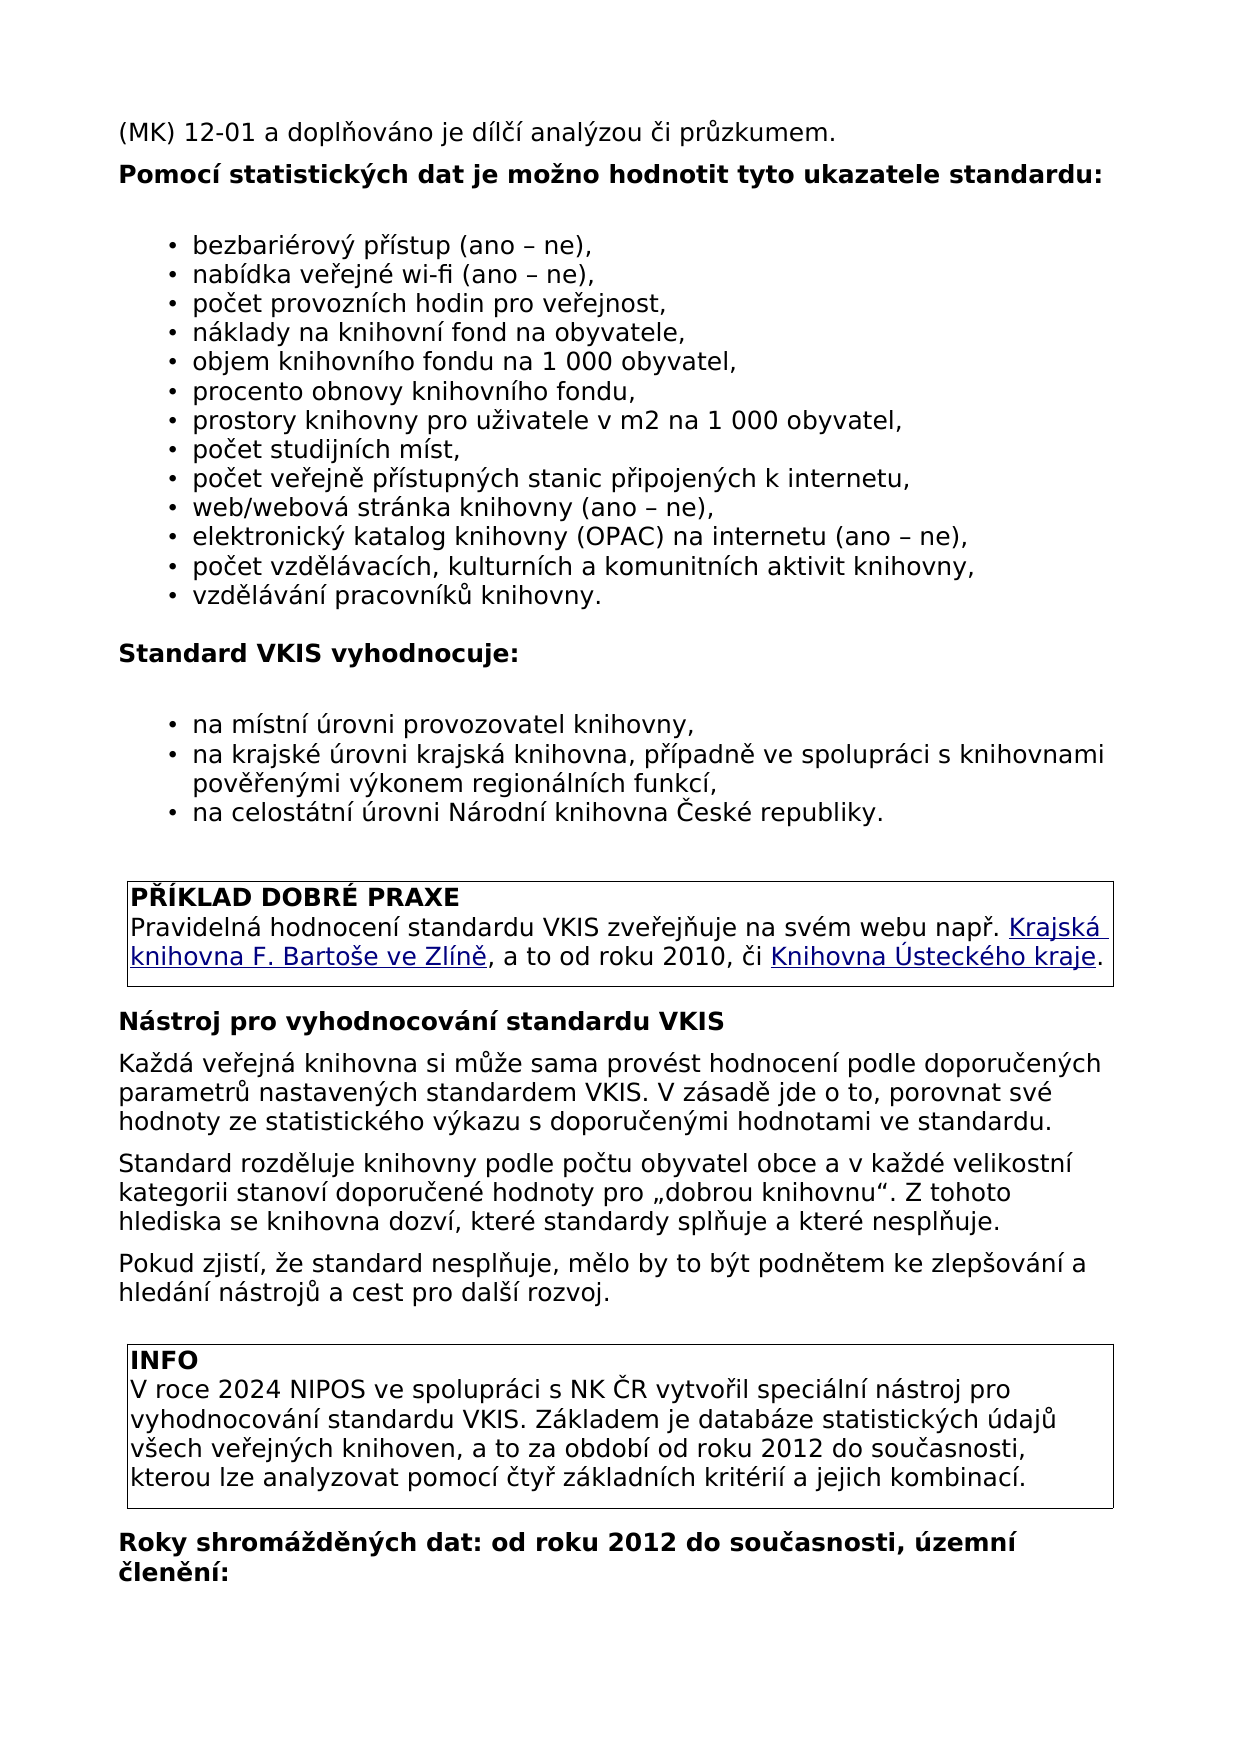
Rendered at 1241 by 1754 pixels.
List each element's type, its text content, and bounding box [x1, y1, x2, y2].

list bezbariérový přístup (ano – ne), [177, 231, 1122, 260]
text Standard rozděluje knihovny podle počtu obyvatel obce a v každé velikostní kategorii stanoví doporučené hodnoty pro „dobrou knihovnu“. Z tohoto hlediska se knihovna dozví, které standardy splňuje a které nesplňuje. [118, 1149, 1122, 1236]
list na krajské úrovni krajská knihovna, případně ve spolupráci s knihovnami pověřenými výkonem regionálních funkcí, [177, 740, 1122, 798]
list prostory knihovny pro uživatele v m2 na 1 000 obyvatel, [177, 406, 1122, 435]
list procento obnovy knihovního fondu, [177, 377, 1122, 406]
list vzdělávání pracovníků knihovny. [177, 581, 1122, 610]
list náklady na knihovní fond na obyvatele, [177, 318, 1122, 348]
list elektronický katalog knihovny (OPAC) na internetu (ano – ne), [177, 523, 1122, 552]
text Roky shromážděných dat: od roku 2012 do současnosti, územní členění: [118, 1320, 1122, 1587]
list počet provozních hodin pro veřejnost, [177, 289, 1122, 318]
list na celostátní úrovni Národní knihovna České republiky. [177, 798, 1122, 827]
text Nástroj pro vyhodnocování standardu VKIS [118, 857, 1122, 1036]
text (MK) 12-01 a doplňováno je dílčí analýzou či průzkumem. [118, 118, 1122, 147]
table_header INFO V roce 2024 NIPOS ve spolupráci s NK ČR vytvořil speciální nástroj pro vyhodnocování standardu VKIS. Základem je databáze statistických údajů všech veřejných knihoven, a to za období od roku 2012 do současnosti, kterou lze analyzovat pomocí čtyř základních kritérií a jejich kombinací. [128, 1345, 1113, 1508]
table_header PŘÍKLAD DOBRÉ PRAXE Pravidelná hodnocení standardu VKIS zveřejňuje na svém webu např. Krajská knihovna F. Bartoše ve Zlíně, a to od roku 2010, či Knihovna Ústeckého kraje. [128, 882, 1113, 986]
list nabídka veřejné wi-fi (ano – ne), [177, 260, 1122, 289]
text Standard VKIS vyhodnocuje: [118, 639, 1122, 669]
list počet veřejně přístupných stanic připojených k internetu, [177, 464, 1122, 493]
list počet vzdělávacích, kulturních a komunitních aktivit knihovny, [177, 552, 1122, 581]
list počet studijních míst, [177, 435, 1122, 464]
list objem knihovního fondu na 1 000 obyvatel, [177, 348, 1122, 377]
text Každá veřejná knihovna si může sama provést hodnocení podle doporučených parametrů nastavených standardem VKIS. V zásadě jde o to, porovnat své hodnoty ze statistického výkazu s doporučenými hodnotami ve standardu. [118, 1049, 1122, 1136]
text Pomocí statistických dat je možno hodnotit tyto ukazatele standardu: [118, 160, 1122, 189]
text Pokud zjistí, že standard nesplňuje, mělo by to být podnětem ke zlepšování a hledání nástrojů a cest pro další rozvoj. [118, 1249, 1122, 1307]
list na místní úrovni provozovatel knihovny, [177, 711, 1122, 740]
list web/webová stránka knihovny (ano – ne), [177, 493, 1122, 523]
